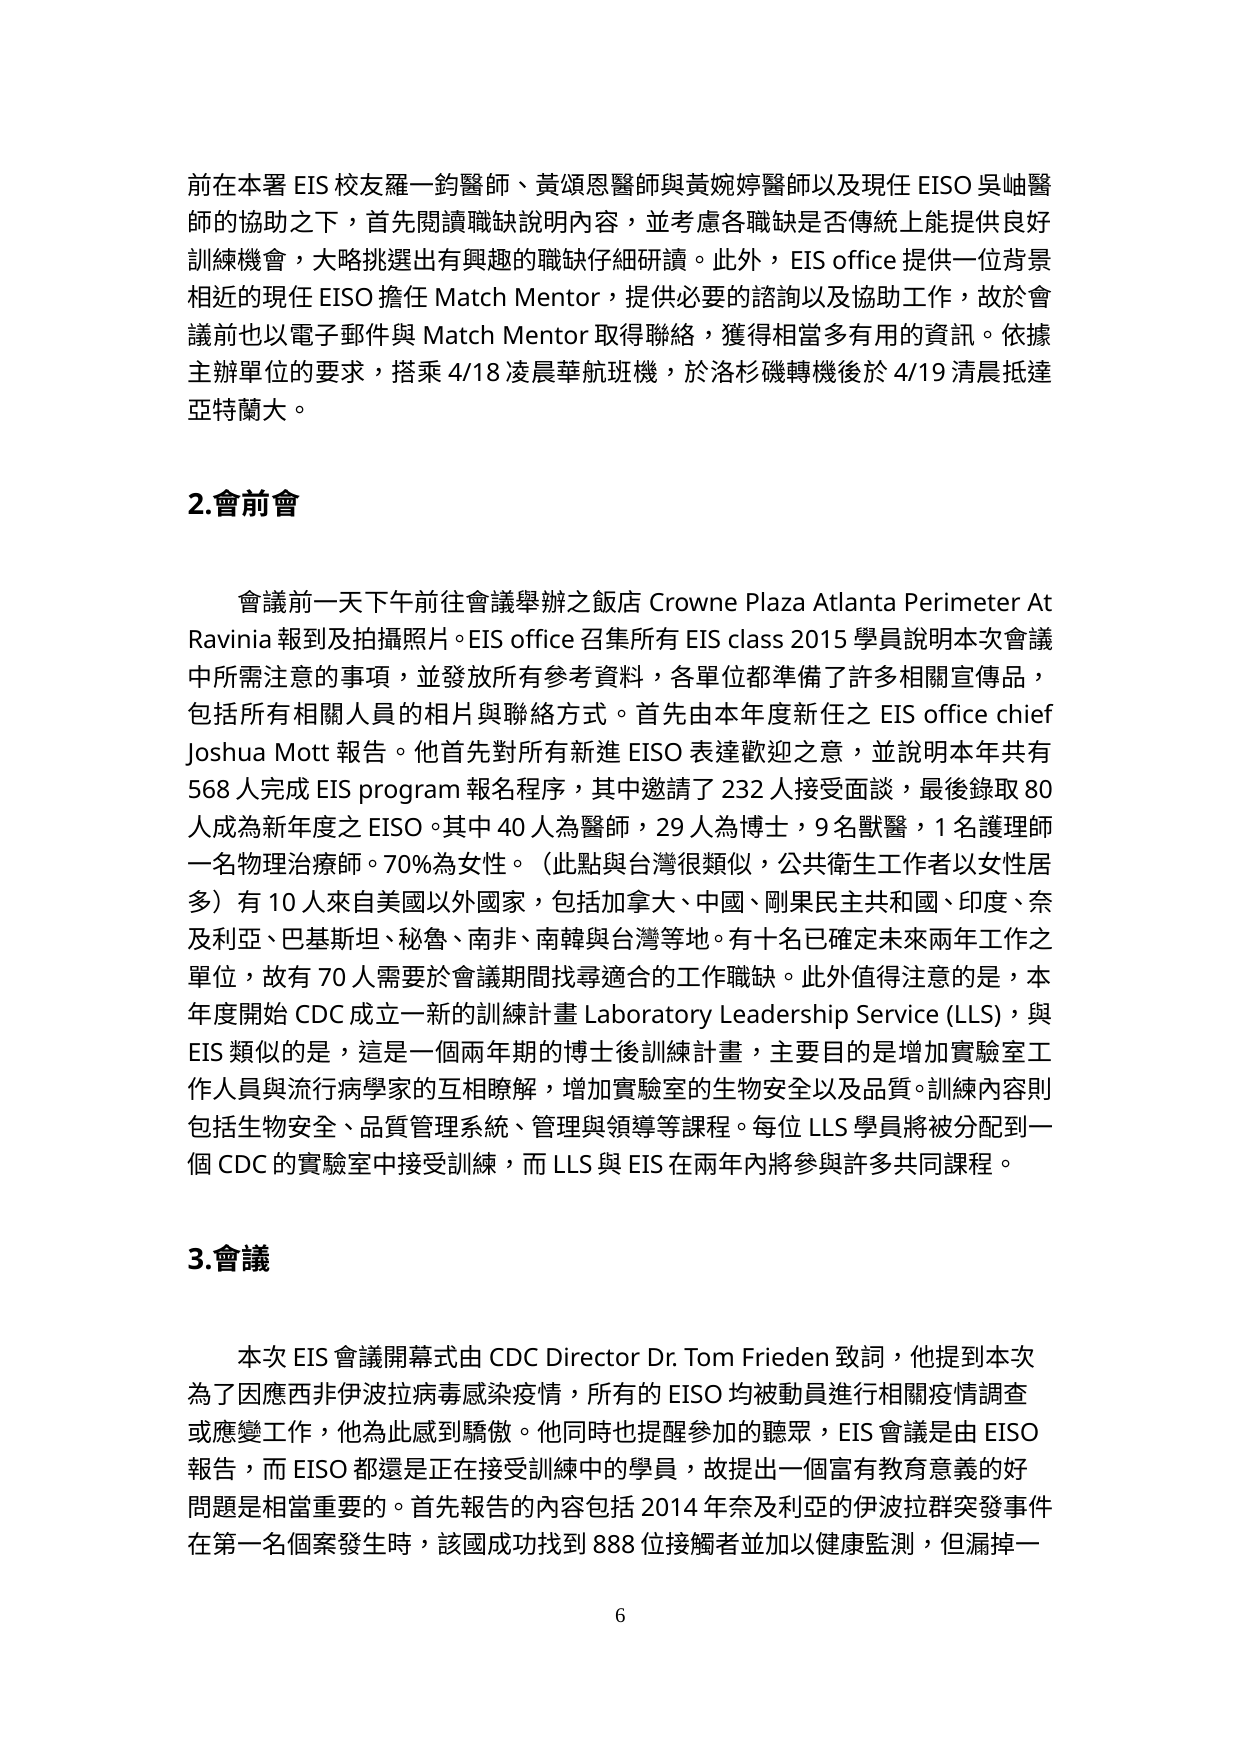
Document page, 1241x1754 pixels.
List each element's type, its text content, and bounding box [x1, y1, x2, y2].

text 會議前一天下午前往會議舉辦之飯店Crowne Plaza Atlanta Perimeter At Ravinia報到及拍攝照片。EIS office召集所有EIS class 2015學員說明本次會議中所需注意的事項，並發放所有參考資料，各單位都準備了許多相關宣傳品，包括所有相關人員的相片與聯絡方式。首先由本年度新任之EIS office chief Joshua Mott報告。他首先對所有新進EISO表達歡迎之意，並說明本年共有568人完成EIS program報名程序，其中邀請了232人接受面談，最後錄取80人成為新年度之EISO。其中40人為醫師，29人為博士，9名獸醫，1名護理師，一名物理治療師。70%為女性。（此點與台灣很類似，公共衛生工作者以女性居多）有10人來自美國以外國家，包括加拿大、中國、剛果民主共和國、印度、奈及利亞、巴基斯坦、秘魯、南非、南韓與台灣等地。有十名已確定未來兩年工作之單位，故有70人需要於會議期間找尋適合的工作職缺。此外值得注意的是，本年度開始CDC成立一新的訓練計畫Laboratory Leadership Service (LLS)，與EIS類似的是，這是一個兩年期的博士後訓練計畫，主要目的是增加實驗室工作人員與流行病學家的互相瞭解，增加實驗室的生物安全以及品質。訓練內容則包括生物安全、品質管理系統、管理與領導等課程。每位LLS學員將被分配到一個CDC的實驗室中接受訓練，而LLS與EIS在兩年內將參與許多共同課程。 [187, 582, 1053, 1182]
subtitle 2.會前會 [187, 464, 1053, 539]
subtitle 3.會議 [187, 1219, 1053, 1294]
text 本次EIS會議開幕式由CDC Director Dr. Tom Frieden致詞，他提到本次為了因應西非伊波拉病毒感染疫情，所有的EISO均被動員進行相關疫情調查或應變工作，他為此感到驕傲。他同時也提醒參加的聽眾，EIS會議是由EISO報告，而EISO都還是正在接受訓練中的學員，故提出一個富有教育意義的好問題是相當重要的。首先報告的內容包括2014年奈及利亞的伊波拉群突發事件。在第一名個案發生時，該國成功找到888位接觸者並加以健康監測，但漏掉一名接觸者後，該名個案發病並造成了另一波感染，由此可知接觸者追蹤的重要性。第二位報告內容為一橫跨29州之Salmonella Newport 群聚感染事件。經過調查，可能的來源為某一農場種植的黃瓜。但後續針對該農場之黃瓜檢驗均未能檢出任何異常，其污染的來源以及原因雖未能發現，但環境因素仍需要後續關注。另報告的議題還包括了人工生殖技術後造成子宮外孕的風險增加、阿拉巴馬州某醫院血液腫瘤科病房發生退伍軍人症群突發，以及評估肯亞引入十價肺炎鏈球菌疫苗後的成效等。此外對於來參加會議的外國公衛工作者，傳統的重頭戲則是周三晚間的FETP International Night。來自各國的FETP學員藉由海報或口頭報告的方式分享過去一年工作的成果。不過在會場隨處可見許久不見的老朋友互相寒暄敘舊，社交與維持良好關係或許是比會議本身更重要的事。 [187, 1337, 1053, 1562]
text 前在本署EIS校友羅一鈞醫師、黃頌恩醫師與黃婉婷醫師以及現任EISO吳岫醫師的協助之下，首先閱讀職缺說明內容，並考慮各職缺是否傳統上能提供良好訓練機會，大略挑選出有興趣的職缺仔細研讀。此外，EIS office提供一位背景相近的現任EISO擔任Match Mentor，提供必要的諮詢以及協助工作，故於會議前也以電子郵件與Match Mentor取得聯絡，獲得相當多有用的資訊。依據主辦單位的要求，搭乘4/18凌晨華航班機，於洛杉磯轉機後於4/19清晨抵達亞特蘭大。 [187, 164, 1053, 427]
